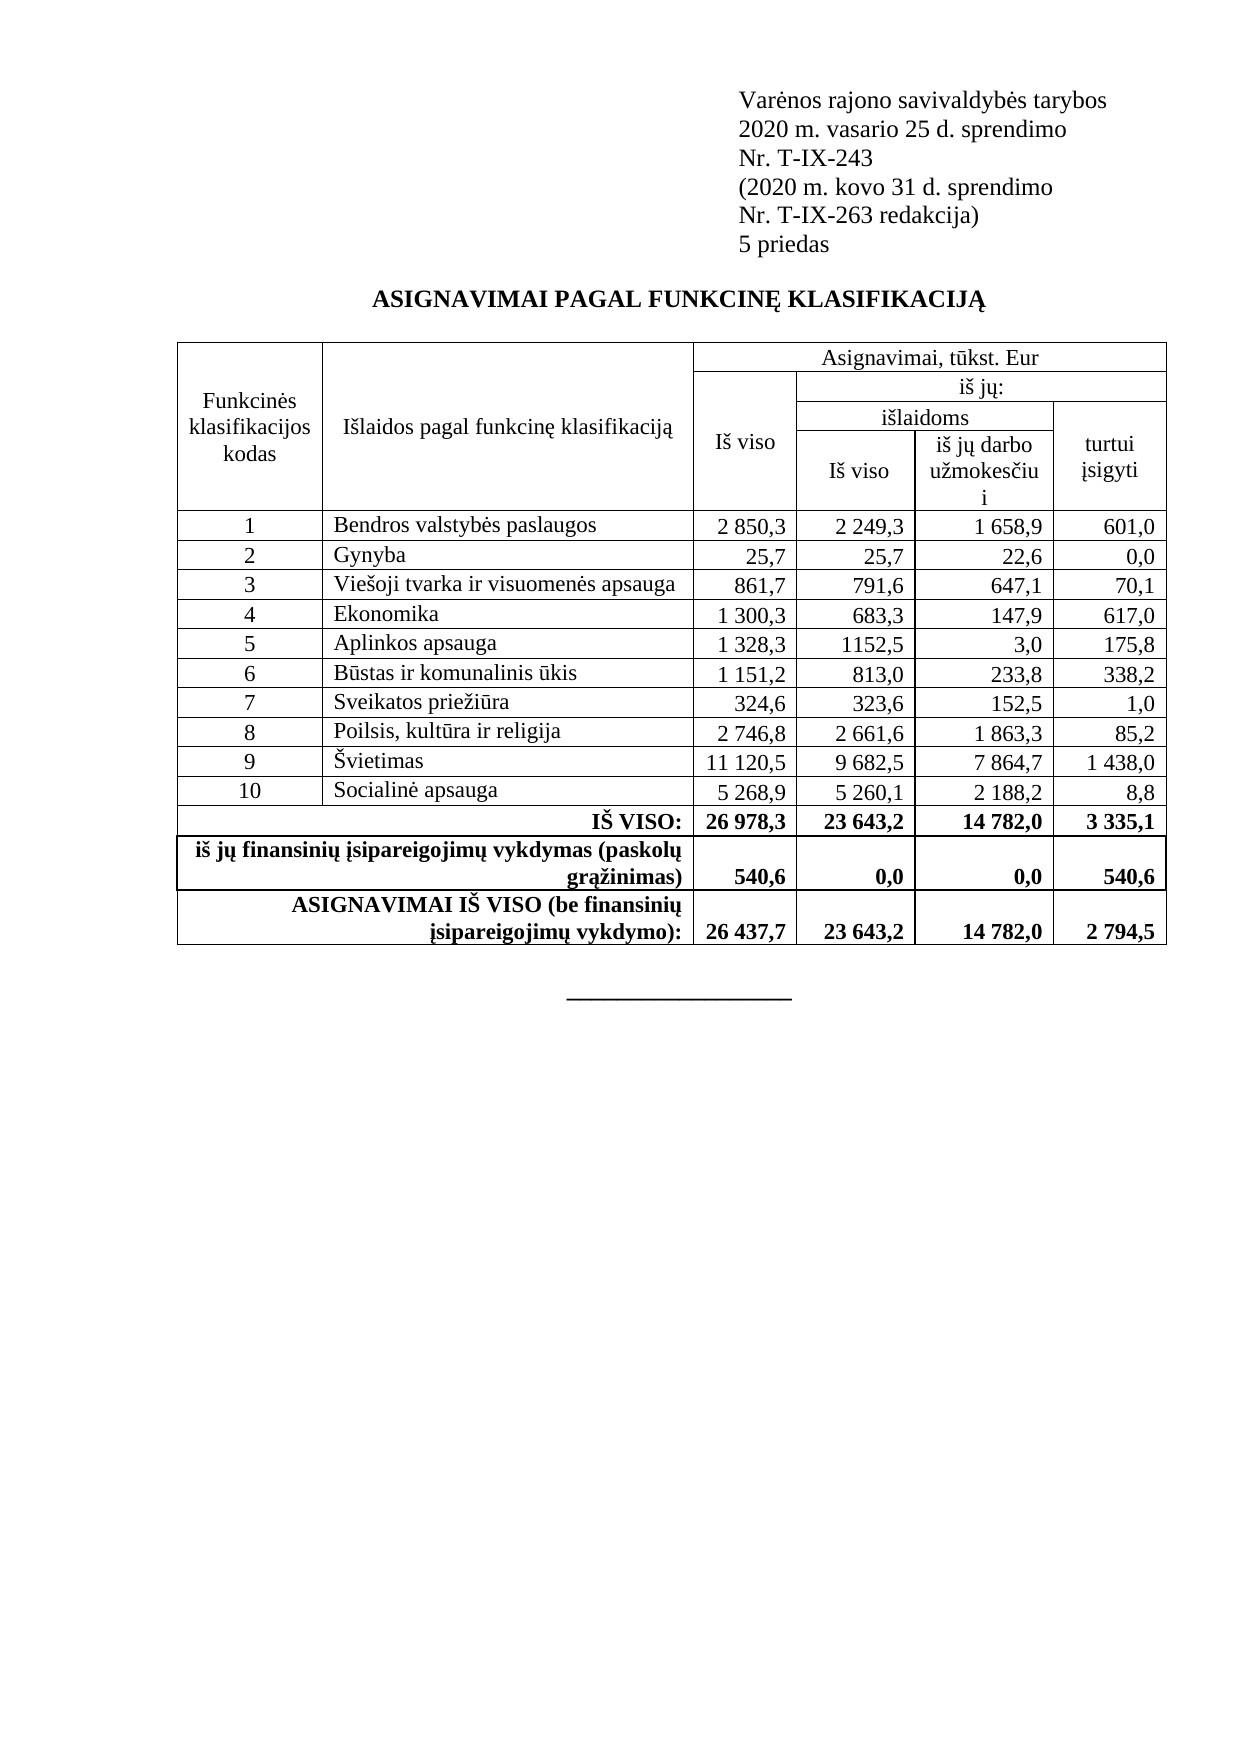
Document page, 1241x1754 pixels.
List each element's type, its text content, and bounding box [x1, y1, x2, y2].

table_cell 0,0 [916, 837, 1053, 889]
table_cell 1 300,3 [694, 600, 796, 628]
table_cell 3 [178, 570, 322, 599]
table_cell 14 782,0 [916, 806, 1053, 834]
table_cell IŠ VISO: [178, 806, 693, 834]
table_cell 791,6 [797, 570, 914, 599]
table_cell 14 782,0 [916, 891, 1053, 944]
table_cell 25,7 [694, 541, 796, 569]
table_cell 1 328,3 [694, 629, 796, 658]
table_cell 5 268,9 [694, 777, 796, 805]
table_cell 324,6 [694, 688, 796, 717]
table_cell 2 794,5 [1054, 891, 1166, 944]
table_cell iš jų finansinių įsipareigojimų vykdymas (paskolų grąžinimas) [178, 837, 693, 889]
table_cell 1 658,9 [916, 511, 1053, 540]
table_cell 1 151,2 [694, 659, 796, 687]
table_cell 3 335,1 [1054, 806, 1166, 834]
table_cell Švietimas [323, 747, 693, 776]
table_cell 540,6 [1054, 837, 1165, 889]
table_cell 323,6 [797, 688, 914, 717]
table_cell 3,0 [916, 629, 1053, 658]
table_cell 601,0 [1054, 511, 1166, 540]
table_cell Aplinkos apsauga [323, 629, 693, 658]
table_cell 147,9 [916, 600, 1053, 628]
table_cell 7 [178, 688, 322, 717]
table_cell 7 864,7 [916, 747, 1053, 776]
text Varėnos rajono savivaldybės tarybos [738, 85, 1181, 114]
text Nr. T-IX-243 [738, 143, 1181, 172]
table_cell 647,1 [916, 570, 1053, 599]
table_cell Iš viso [694, 372, 796, 510]
table_cell Sveikatos priežiūra [323, 688, 693, 717]
table_cell Poilsis, kultūra ir religija [323, 718, 693, 746]
table_cell 617,0 [1054, 600, 1166, 628]
table_cell 0,0 [797, 837, 914, 889]
table_cell 8 [178, 718, 322, 746]
table_cell 23 643,2 [797, 891, 914, 944]
table_cell turtui įsigyti [1054, 402, 1166, 510]
table_cell 2 [178, 541, 322, 569]
table_cell 813,0 [797, 659, 914, 687]
text 2020 m. vasario 25 d. sprendimo [738, 114, 1181, 143]
table_cell 683,3 [797, 600, 914, 628]
table_cell 233,8 [916, 659, 1053, 687]
table_cell 1 438,0 [1054, 747, 1166, 776]
table_cell 5 260,1 [797, 777, 914, 805]
table_header Funkcinės klasifikacijos kodas [178, 343, 322, 510]
table_cell Bendros valstybės paslaugos [323, 511, 693, 540]
table_cell 2 661,6 [797, 718, 914, 746]
table_cell 540,6 [694, 837, 796, 889]
table_cell 2 746,8 [694, 718, 796, 746]
table_cell 0,0 [1054, 541, 1166, 569]
table_cell 5 [178, 629, 322, 658]
text 5 priedas [738, 229, 1181, 258]
table_cell Būstas ir komunalinis ūkis [323, 659, 693, 687]
table_cell 152,5 [916, 688, 1053, 717]
table_cell Socialinė apsauga [323, 777, 693, 805]
table_header Asignavimai, tūkst. Eur [694, 343, 1166, 371]
table_cell 4 [178, 600, 322, 628]
table_cell 85,2 [1054, 718, 1166, 746]
table_cell 70,1 [1054, 570, 1166, 599]
table_cell 9 682,5 [797, 747, 914, 776]
table_cell 9 [178, 747, 322, 776]
table_cell 338,2 [1054, 659, 1166, 687]
table_cell 1,0 [1054, 688, 1166, 717]
text __________________ [177, 974, 1181, 1003]
table_cell 175,8 [1054, 629, 1166, 658]
table_cell Gynyba [323, 541, 693, 569]
table_cell iš jų: [797, 372, 1166, 401]
table_cell 26 437,7 [694, 891, 796, 944]
text (2020 m. kovo 31 d. sprendimo [738, 172, 1181, 200]
text Nr. T-IX-263 redakcija) [738, 200, 1181, 229]
table_cell 1 [178, 511, 322, 540]
table_cell 2 850,3 [694, 511, 796, 540]
text ASIGNAVIMAI PAGAL FUNKCINĘ KLASIFIKACIJĄ [177, 284, 1181, 313]
table_cell ASIGNAVIMAI IŠ VISO (be finansinių įsipareigojimų vykdymo): [178, 891, 693, 944]
table_header Išlaidos pagal funkcinę klasifikaciją [323, 343, 693, 510]
table_cell 1 863,3 [916, 718, 1053, 746]
table_cell išlaidoms [797, 402, 1053, 430]
table_cell 6 [178, 659, 322, 687]
table_cell 23 643,2 [797, 806, 914, 834]
table_cell Iš viso [797, 431, 914, 510]
table_cell 25,7 [797, 541, 914, 569]
table_cell 2 188,2 [916, 777, 1053, 805]
table_cell 2 249,3 [797, 511, 914, 540]
table_cell 22,6 [916, 541, 1053, 569]
table_cell 26 978,3 [694, 806, 796, 834]
table_cell 861,7 [694, 570, 796, 599]
table_cell 11 120,5 [694, 747, 796, 776]
table_cell Ekonomika [323, 600, 693, 628]
table_cell 10 [178, 777, 322, 805]
table_cell 1152,5 [797, 629, 914, 658]
table_cell iš jų darbo užmokesčiui [916, 431, 1053, 510]
table_cell Viešoji tvarka ir visuomenės apsauga [323, 570, 693, 599]
table_cell 8,8 [1054, 777, 1166, 805]
